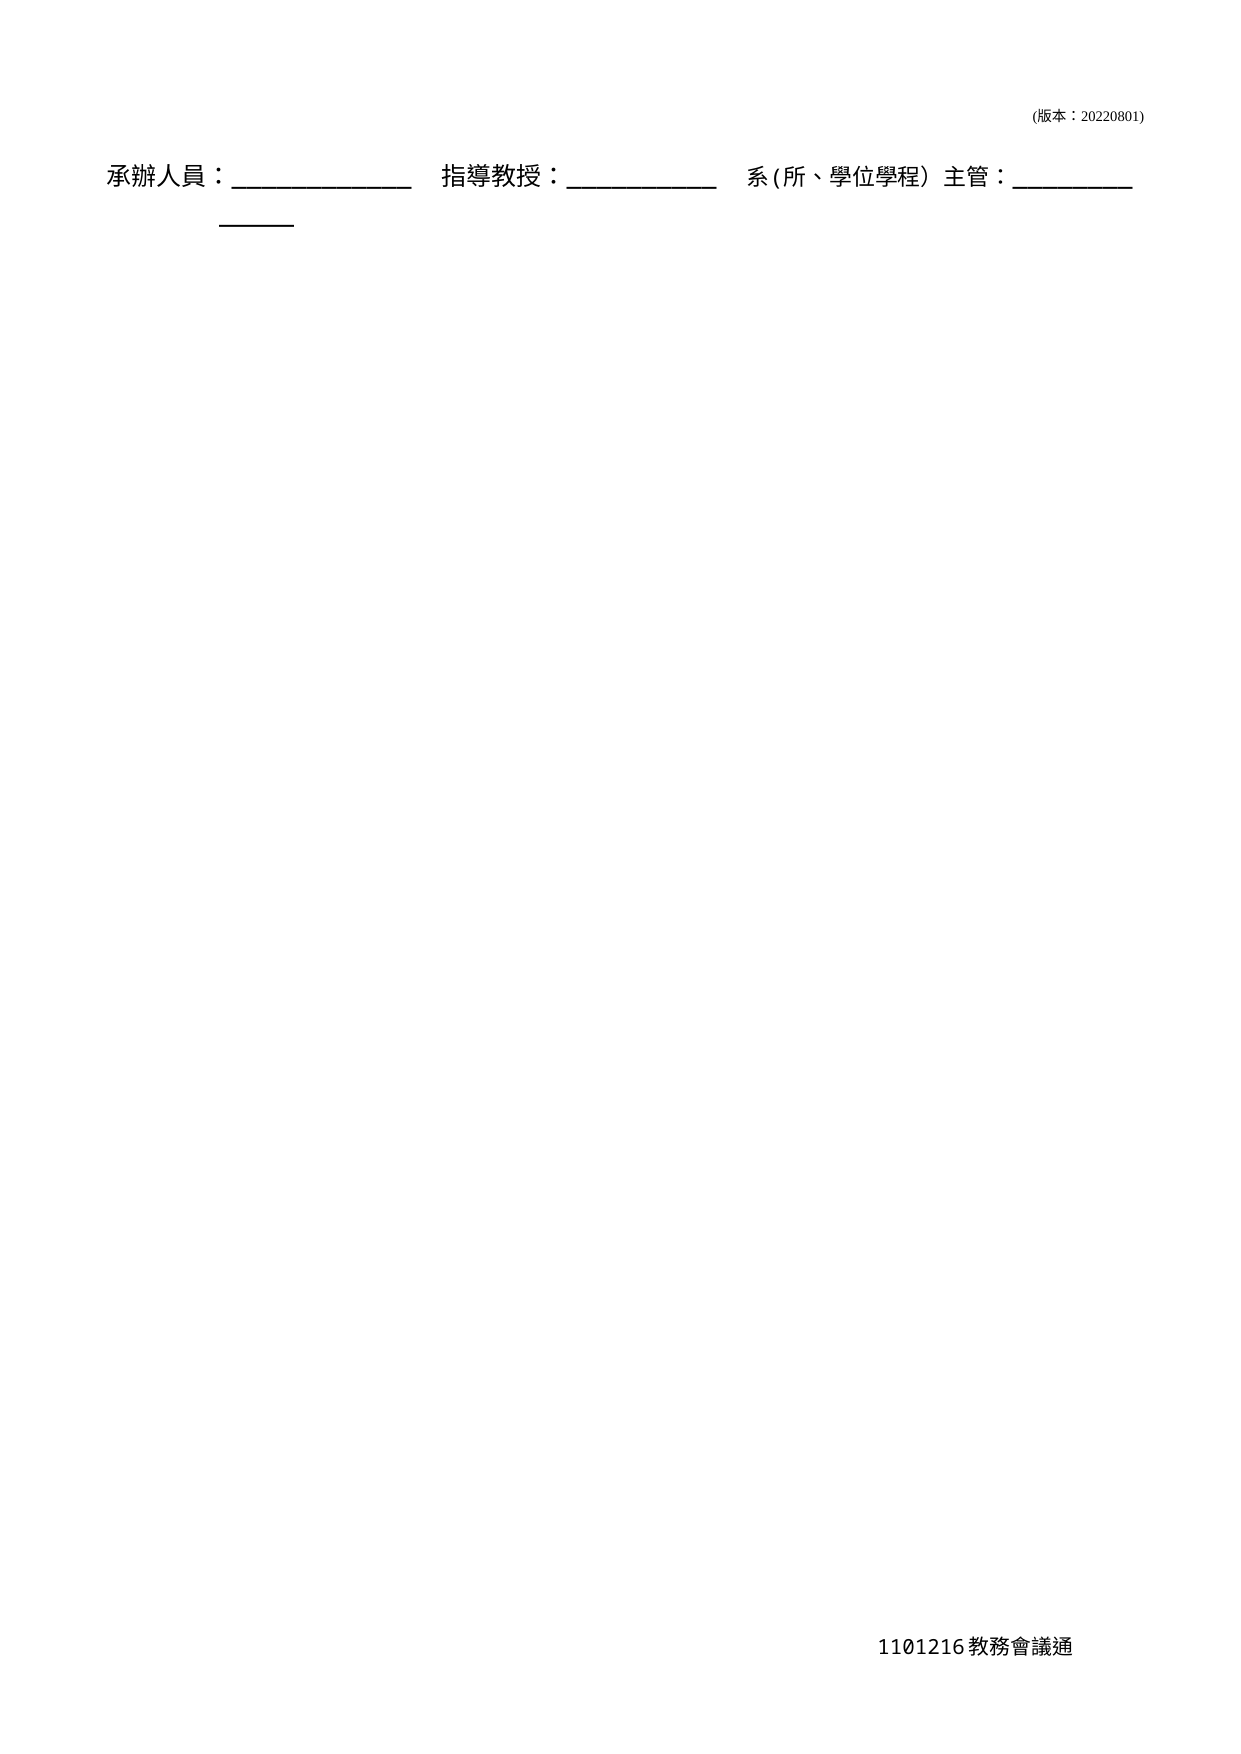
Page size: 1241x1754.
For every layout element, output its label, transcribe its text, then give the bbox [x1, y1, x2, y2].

text 承辦人員：____________ 指導教授：__________ 系(所、學位學程）主管：_____________ [106, 156, 1144, 231]
